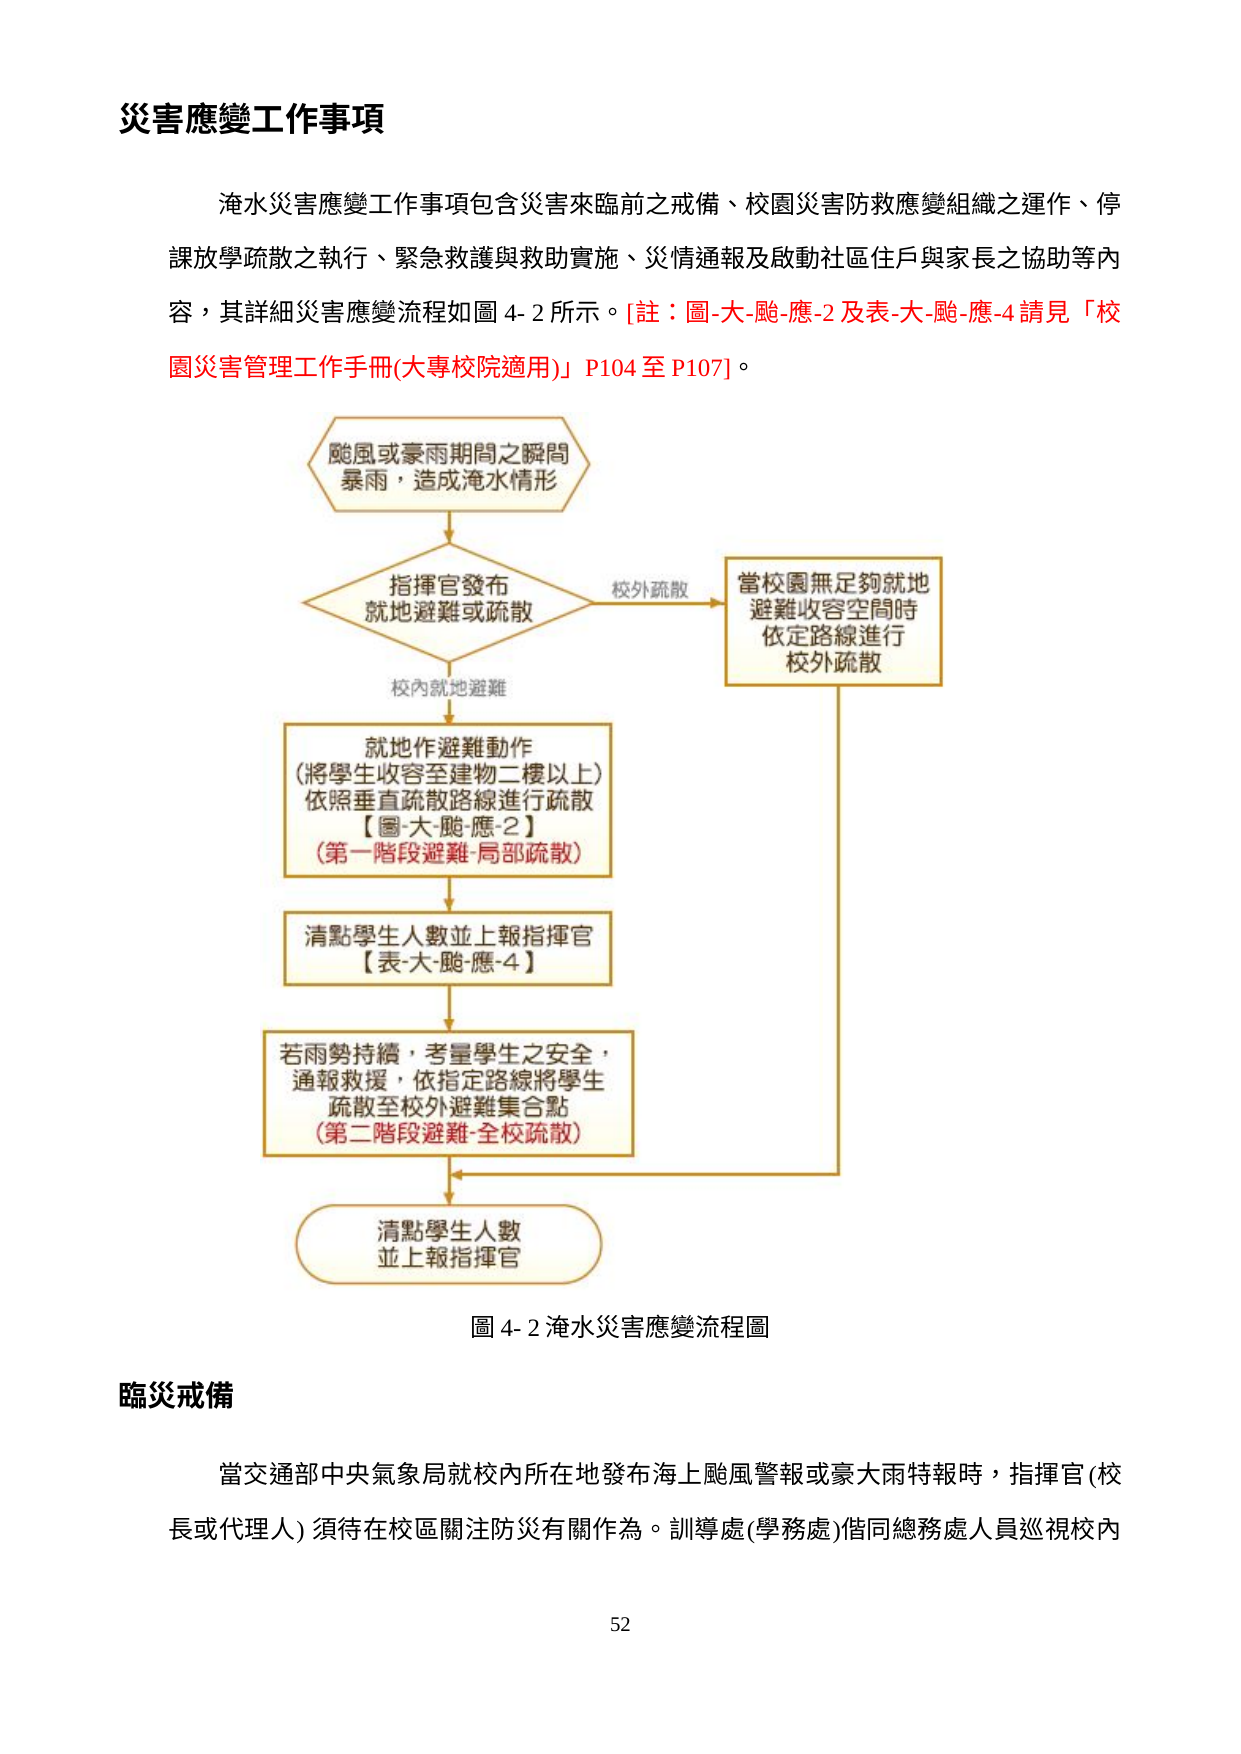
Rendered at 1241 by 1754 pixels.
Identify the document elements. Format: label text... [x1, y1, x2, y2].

subtitle 災害應變工作事項 [118, 93, 1122, 141]
text 當交通部中央氣象局就校內所在地發布海上颱風警報或豪大雨特報時，指揮官(校長或代理人) 須待在校區關注防災有關作為。訓導處(學務處)偕同總務處人員巡視校內 [168, 1455, 1122, 1546]
text 圖4- 2淹水災害應變流程圖 [118, 1307, 1122, 1344]
text 淹水災害應變工作事項包含災害來臨前之戒備、校園災害防救應變組織之運作、停課放學疏散之執行、緊急救護與救助實施、災情通報及啟動社區住戶與家長之協助等內容，其詳細災害應變流程如圖4- 2所示。[註：圖-大-颱-應-2及表-大-颱-應-4請見「校園災害管理工作手冊(大專校院適用)」P104至P107]。 [168, 184, 1122, 383]
subtitle 臨災戒備 [118, 1373, 1122, 1415]
